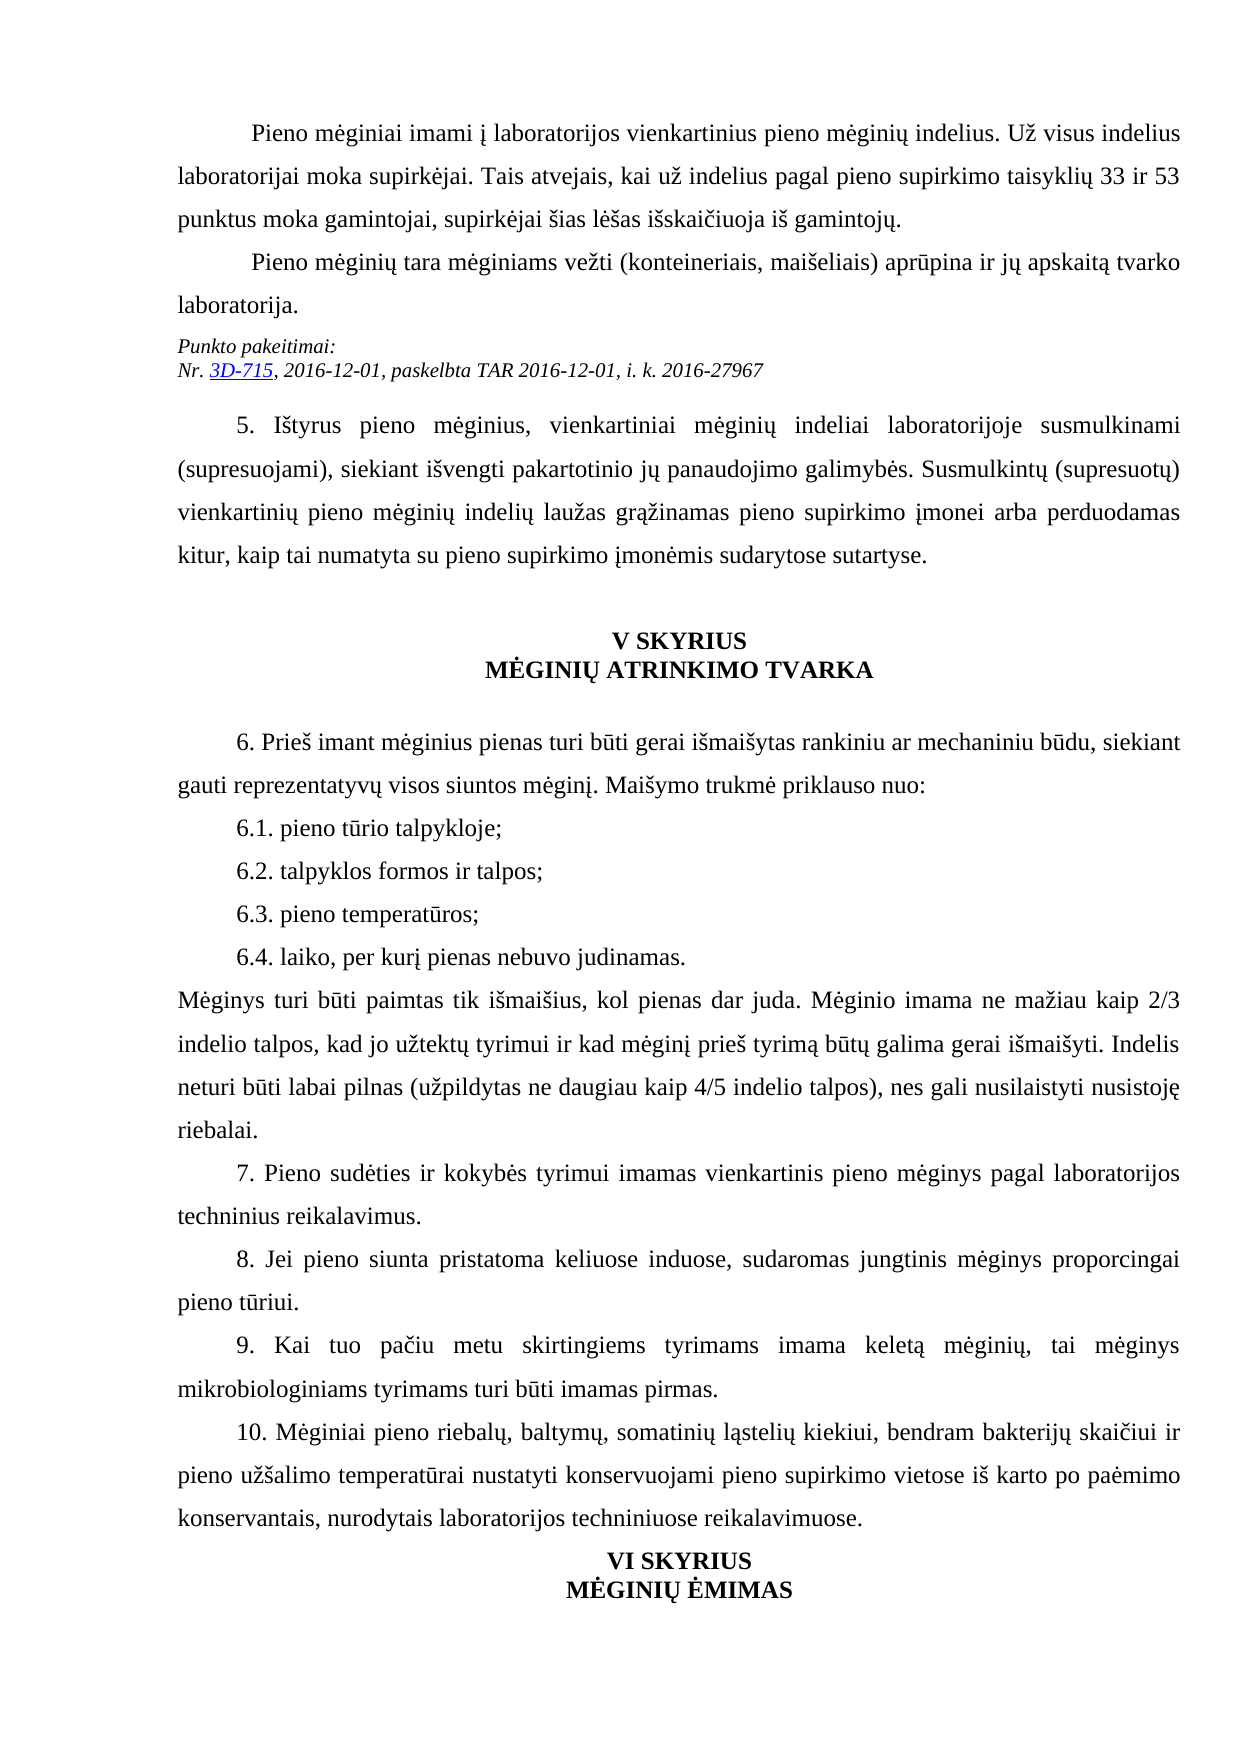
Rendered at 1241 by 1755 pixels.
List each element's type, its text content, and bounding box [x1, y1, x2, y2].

text 9. Kai tuo pačiu metu skirtingiems tyrimams imama keletą mėginių, tai mėginys mikrobiologiniams tyrimams turi būti imamas pirmas. [177, 1331, 1181, 1402]
text MĖGINIŲ ĖMIMAS [177, 1575, 1181, 1604]
text 6.3. pieno temperatūros; [177, 899, 1181, 928]
text VI SKYRIUS [177, 1546, 1181, 1575]
text 6. Prieš imant mėginius pienas turi būti gerai išmaišytas rankiniu ar mechaniniu būdu, siekiant gauti reprezentatyvų visos siuntos mėginį. Maišymo trukmė priklauso nuo: [177, 727, 1181, 799]
text 10. Mėginiai pieno riebalų, baltymų, somatinių ląstelių kiekiui, bendram bakterijų skaičiui ir pieno užšalimo temperatūrai nustatyti konservuojami pieno supirkimo vietose iš karto po paėmimo konservantais, nurodytais laboratorijos techniniuose reikalavimuose. [177, 1417, 1181, 1532]
text Pieno mėginių tara mėginiams vežti (konteineriais, maišeliais) aprūpina ir jų apskaitą tvarko laboratorija. [177, 247, 1181, 319]
text Mėginys turi būti paimtas tik išmaišius, kol pienas dar juda. Mėginio imama ne mažiau kaip 2/3 indelio talpos, kad jo užtektų tyrimui ir kad mėginį prieš tyrimą būtų galima gerai išmaišyti. Indelis neturi būti labai pilnas (užpildytas ne daugiau kaip 4/5 indelio talpos), nes gali nusilaistyti nusistoję riebalai. [177, 986, 1181, 1144]
text Pieno mėginiai imami į laboratorijos vienkartinius pieno mėginių indelius. Už visus indelius laboratorijai moka supirkėjai. Tais atvejais, kai už indelius pagal pieno supirkimo taisyklių 33 ir 53 punktus moka gamintojai, supirkėjai šias lėšas išskaičiuoja iš gamintojų. [177, 118, 1181, 233]
text Nr. 3D-715, 2016-12-01, paskelbta TAR 2016-12-01, i. k. 2016-27967 [177, 358, 1181, 382]
text 7. Pieno sudėties ir kokybės tyrimui imamas vienkartinis pieno mėginys pagal laboratorijos techninius reikalavimus. [177, 1158, 1181, 1230]
text Punkto pakeitimai: [177, 334, 1181, 358]
text MĖGINIŲ ATRINKIMO TVARKA [177, 655, 1181, 684]
text 5. Ištyrus pieno mėginius, vienkartiniai mėginių indeliai laboratorijoje susmulkinami (supresuojami), siekiant išvengti pakartotinio jų panaudojimo galimybės. Susmulkintų (supresuotų) vienkartinių pieno mėginių indelių laužas grąžinamas pieno supirkimo įmonei arba perduodamas kitur, kaip tai numatyta su pieno supirkimo įmonėmis sudarytose sutartyse. [177, 411, 1181, 569]
text 6.1. pieno tūrio talpykloje; [177, 813, 1181, 842]
text 8. Jei pieno siunta pristatoma keliuose induose, sudaromas jungtinis mėginys proporcingai pieno tūriui. [177, 1244, 1181, 1316]
text 6.4. laiko, per kurį pienas nebuvo judinamas. [177, 942, 1181, 971]
text 6.2. talpyklos formos ir talpos; [177, 856, 1181, 885]
text V SKYRIUS [177, 626, 1181, 655]
